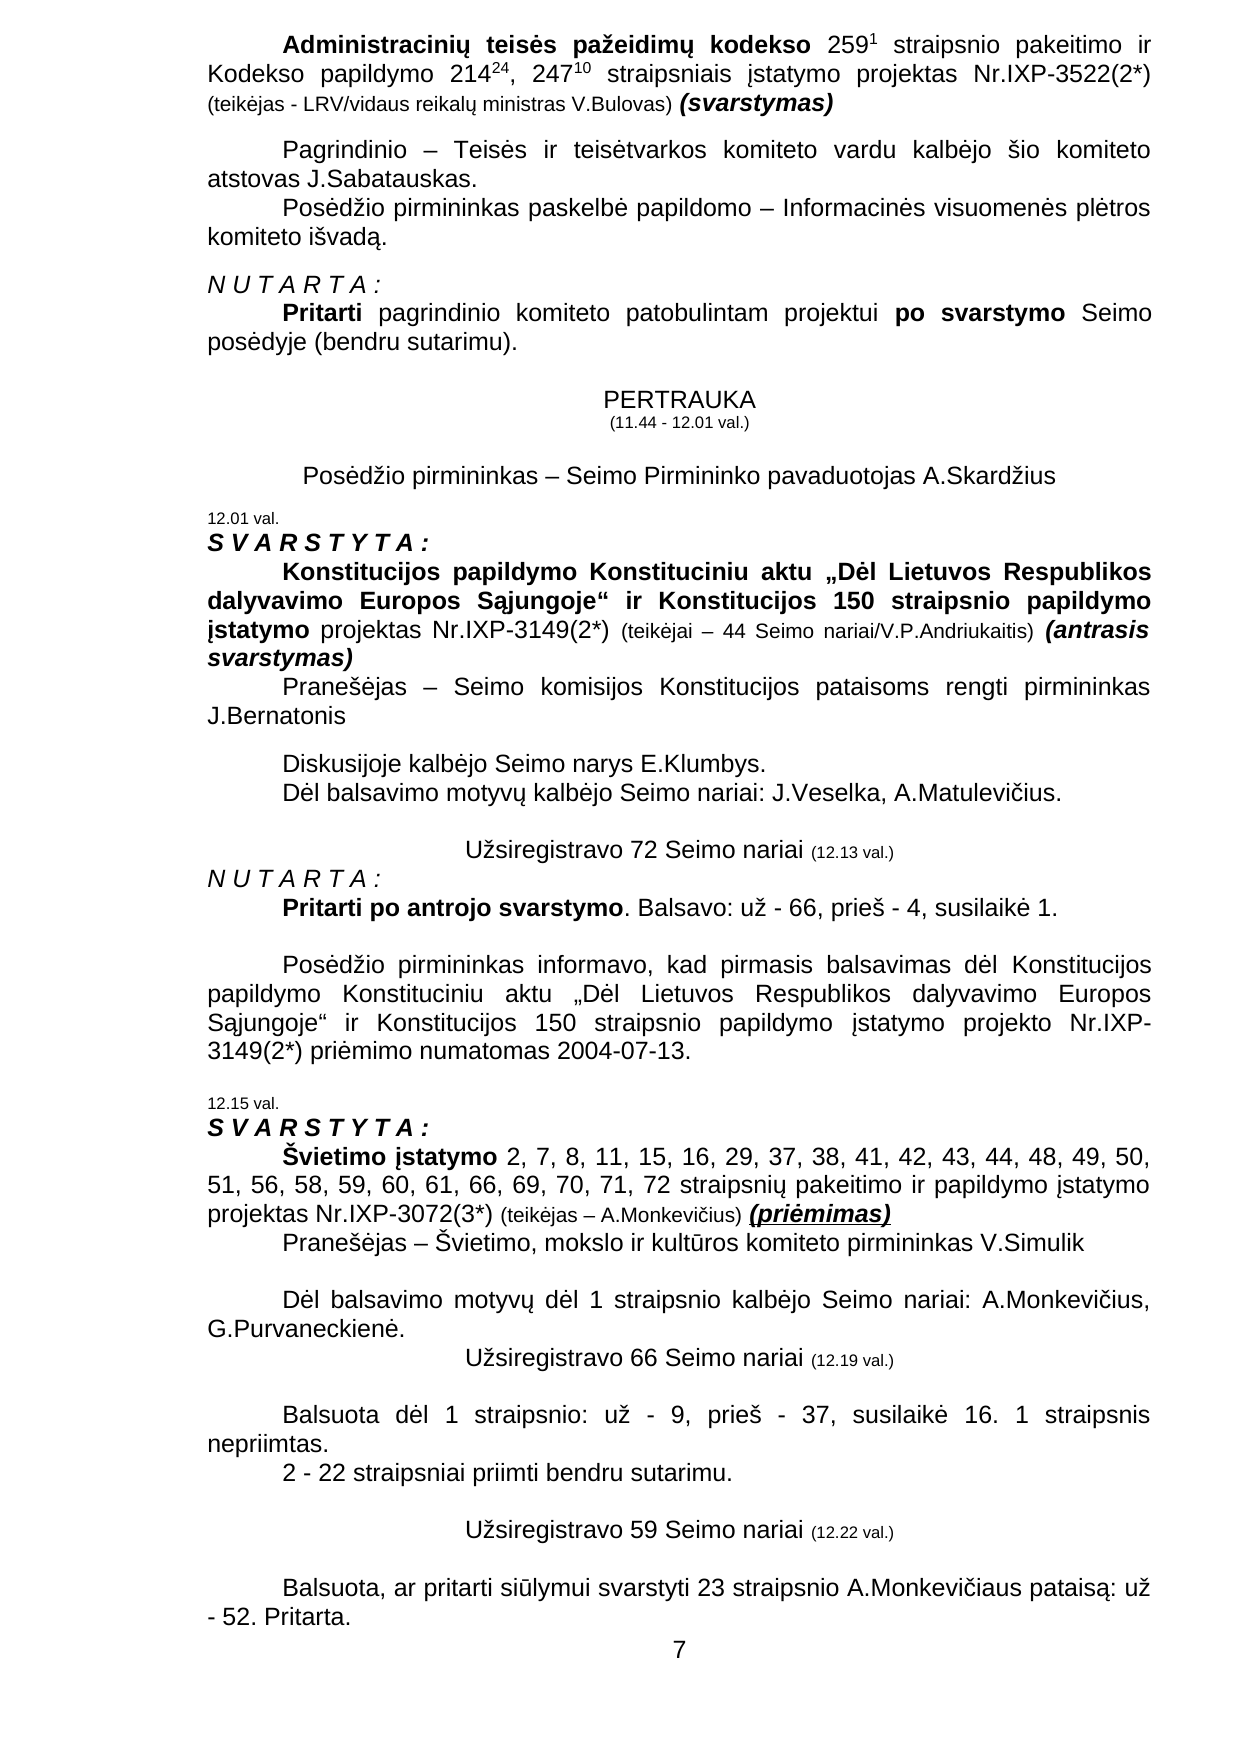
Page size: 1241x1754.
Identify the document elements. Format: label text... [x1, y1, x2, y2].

text Pranešėjas – Seimo komisijos Konstitucijos pataisoms rengti pirmininkas J.Bernatonis [207, 672, 1152, 729]
text S V A R S T Y T A : [207, 1113, 1152, 1142]
text 12.01 val. [207, 509, 1152, 528]
text Posėdžio pirmininkas informavo, kad pirmasis balsavimas dėl Konstitucijos papildymo Konstituciniu aktu „Dėl Lietuvos Respublikos dalyvavimo Europos Sąjungoje“ ir Konstitucijos 150 straipsnio papildymo įstatymo projekto Nr.IXP-3149(2*) priėmimo numatomas 2004-07-13. [207, 950, 1152, 1065]
text Dėl balsavimo motyvų dėl 1 straipsnio kalbėjo Seimo nariai: A.Monkevičius, G.Purvaneckienė. [207, 1285, 1152, 1343]
text Diskusijoje kalbėjo Seimo narys E.Klumbys. [207, 749, 1152, 777]
text Dėl balsavimo motyvų kalbėjo Seimo nariai: J.Veselka, A.Matulevičius. [207, 777, 1152, 806]
text Užsiregistravo 66 Seimo nariai (12.19 val.) [207, 1343, 1152, 1372]
text 2 - 22 straipsniai priimti bendru sutarimu. [207, 1458, 1152, 1487]
text Užsiregistravo 59 Seimo nariai (12.22 val.) [207, 1515, 1152, 1544]
text N U T A R T A : [207, 864, 1152, 892]
text Švietimo įstatymo 2, 7, 8, 11, 15, 16, 29, 37, 38, 41, 42, 43, 44, 48, 49, 50, 51, 56, 58, 59, 60, 61, 66, 69, 70, 71, 72 straipsnių pakeitimo ir papildymo įstatymo projektas Nr.IXP-3072(3*) (teikėjas – A.Monkevičius) (priėmimas) [207, 1142, 1152, 1228]
text N U T A R T A : [207, 269, 1152, 298]
text Pranešėjas – Švietimo, mokslo ir kultūros komiteto pirmininkas V.Simulik [207, 1228, 1152, 1257]
text Užsiregistravo 72 Seimo nariai (12.13 val.) [207, 835, 1152, 864]
text S V A R S T Y T A : [207, 528, 1152, 557]
text Balsuota dėl 1 straipsnio: už - 9, prieš - 37, susilaikė 16. 1 straipsnis nepriimtas. [207, 1400, 1152, 1458]
text (11.44 - 12.01 val.) [207, 413, 1152, 432]
text 12.15 val. [207, 1094, 1152, 1113]
text Posėdžio pirmininkas – Seimo Pirmininko pavaduotojas A.Skardžius [207, 461, 1152, 490]
text Pritarti po antrojo svarstymo. Balsavo: už - 66, prieš - 4, susilaikė 1. [207, 892, 1152, 921]
text Pritarti pagrindinio komiteto patobulintam projektui po svarstymo Seimo posėdyje (bendru sutarimu). [207, 298, 1152, 356]
text Administracinių teisės pažeidimų kodekso 2591 straipsnio pakeitimo ir Kodekso papildymo 21424, 24710 straipsniais įstatymo projektas Nr.IXP-3522(2*) (teikėjas - LRV/vidaus reikalų ministras V.Bulovas) (svarstymas) [207, 30, 1152, 116]
text Pagrindinio – Teisės ir teisėtvarkos komiteto vardu kalbėjo šio komiteto atstovas J.Sabatauskas. [207, 135, 1152, 193]
text Posėdžio pirmininkas paskelbė papildomo – Informacinės visuomenės plėtros komiteto išvadą. [207, 193, 1152, 250]
text PERTRAUKA [207, 384, 1152, 413]
text Konstitucijos papildymo Konstituciniu aktu „Dėl Lietuvos Respublikos dalyvavimo Europos Sąjungoje“ ir Konstitucijos 150 straipsnio papildymo įstatymo projektas Nr.IXP-3149(2*) (teikėjai – 44 Seimo nariai/V.P.Andriukaitis) (antrasis svarstymas) [207, 557, 1152, 672]
text Balsuota, ar pritarti siūlymui svarstyti 23 straipsnio A.Monkevičiaus pataisą: už - 52. Pritarta. [207, 1573, 1152, 1630]
